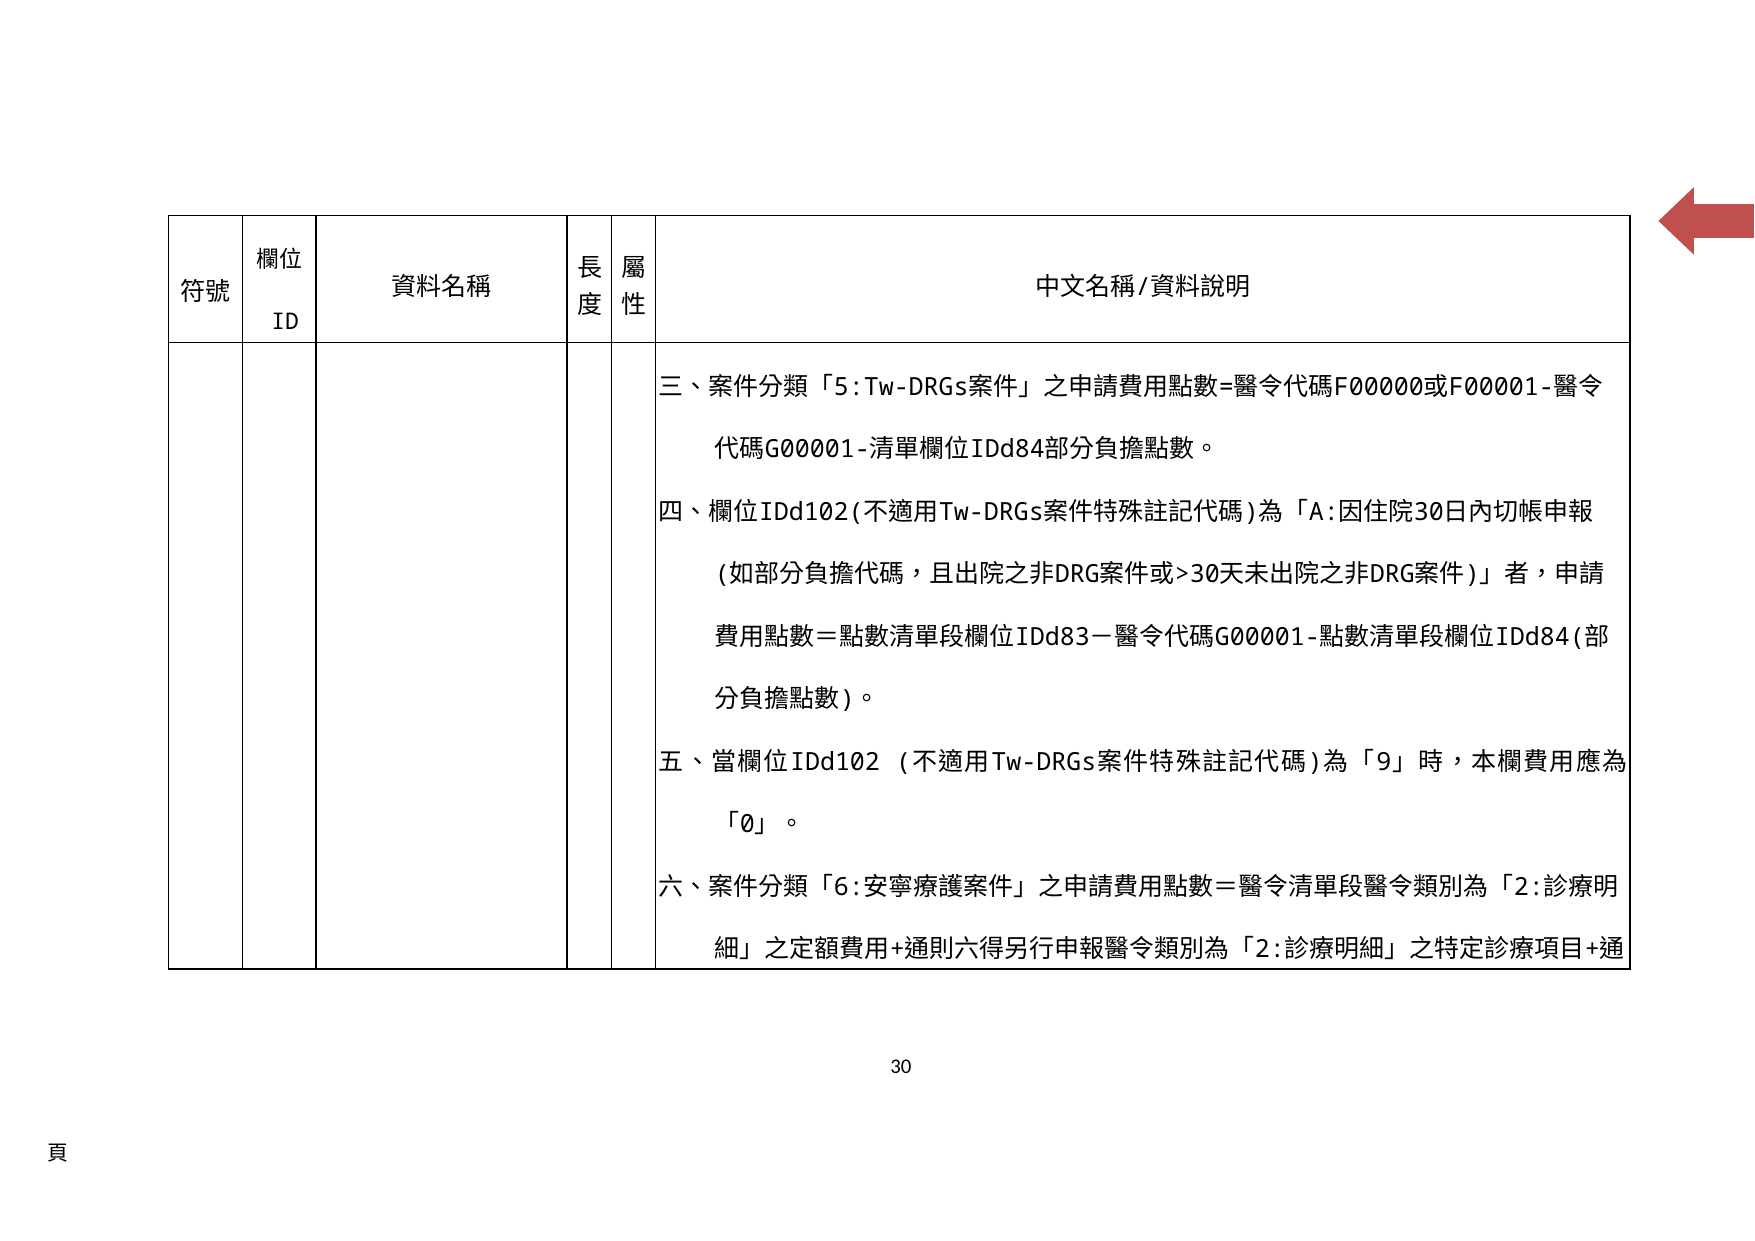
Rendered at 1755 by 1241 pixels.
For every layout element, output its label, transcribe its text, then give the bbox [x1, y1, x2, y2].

table_header 屬性 [612, 216, 655, 341]
table_header 長度 [568, 216, 611, 341]
table_header 符號 [169, 216, 242, 341]
table_cell [568, 343, 611, 968]
table_cell 三、案件分類「5:Tw-DRGs案件」之申請費用點數=醫令代碼F00000或F00001-醫令代碼G00001-清單欄位IDd84部分負擔點數。 四、欄位IDd102(不適用Tw-DRGs案件特殊註記代碼)為「A:因住院30日內切帳申報(如部分負擔代碼，且出院之非DRG案件或>30天未出院之非DRG案件)」者，申請費用點數＝點數清單段欄位IDd83－醫令代碼G00001-點數清單段欄位IDd84(部分負擔點數)。 五、當欄位IDd102 (不適用Tw-DRGs案件特殊註記代碼)為「9」時，本欄費用應為「0」。 六、案件分類「6:安寧療護案件」之申請費用點數＝醫令清單段醫令類別為「2:診療明細」之定額費用+通則六得另行申報醫令類別為「2:診療明細」之特定診療項目+通 [656, 343, 1629, 968]
table_cell [169, 343, 242, 968]
table_cell [612, 343, 655, 968]
table_header 欄位 ID [243, 216, 315, 341]
table_header 中文名稱/資料說明 [656, 216, 1629, 341]
table_header 資料名稱 [317, 216, 566, 341]
table_cell [243, 343, 315, 968]
table_cell [317, 343, 566, 968]
